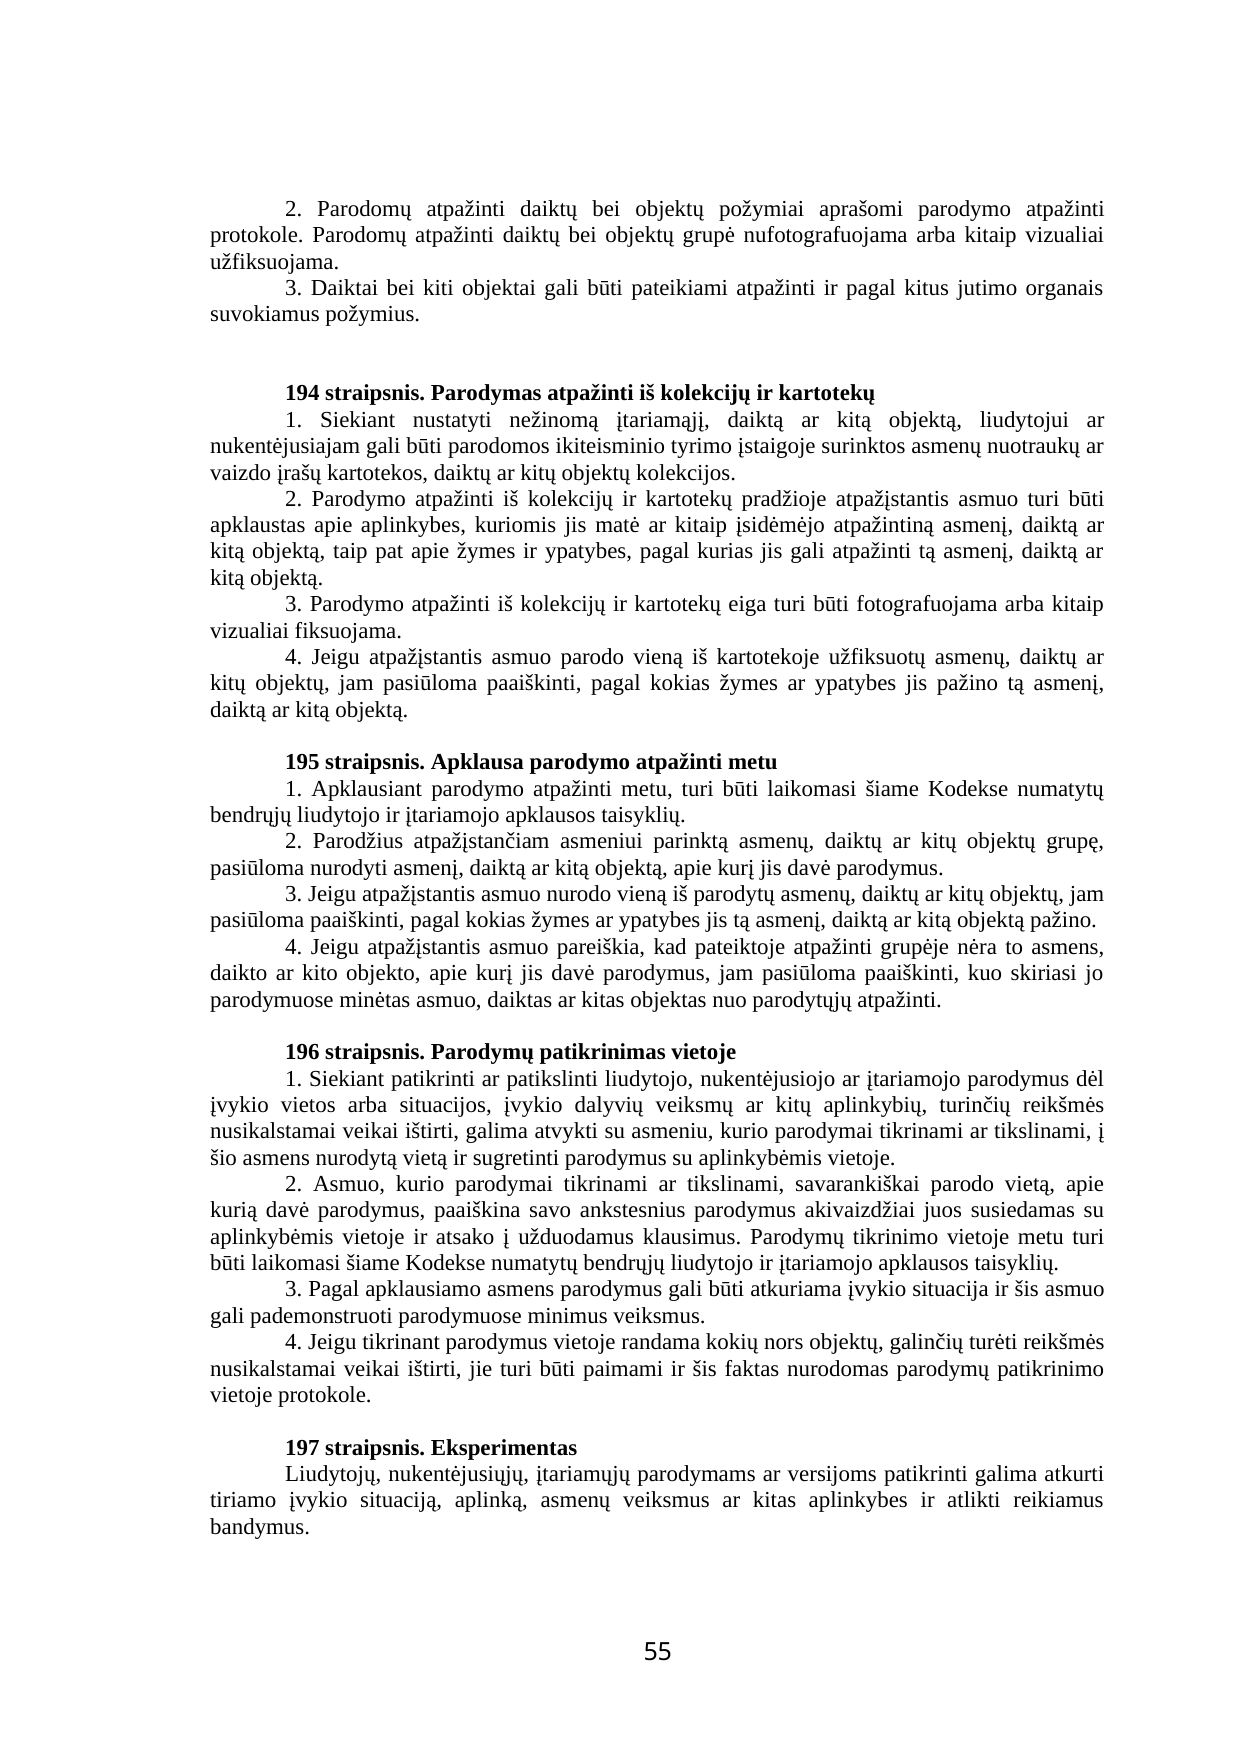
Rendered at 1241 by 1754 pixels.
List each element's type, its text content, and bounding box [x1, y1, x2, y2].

text 4. Jeigu atpažįstantis asmuo pareiškia, kad pateiktoje atpažinti grupėje nėra to asmens, daikto ar kito objekto, apie kurį jis davė parodymus, jam pasiūloma paaiškinti, kuo skiriasi jo parodymuose minėtas asmuo, daiktas ar kitas objektas nuo parodytųjų atpažinti. [210, 933, 1106, 1012]
text 3. Jeigu atpažįstantis asmuo nurodo vieną iš parodytų asmenų, daiktų ar kitų objektų, jam pasiūloma paaiškinti, pagal kokias žymes ar ypatybes jis tą asmenį, daiktą ar kitą objektą pažino. [210, 880, 1106, 933]
text 3. Daiktai bei kiti objektai gali būti pateikiami atpažinti ir pagal kitus jutimo organais suvokiamus požymius. [210, 274, 1106, 327]
text 2. Parodžius atpažįstančiam asmeniui parinktą asmenų, daiktų ar kitų objektų grupę, pasiūloma nurodyti asmenį, daiktą ar kitą objektą, apie kurį jis davė parodymus. [210, 827, 1106, 880]
text 1. Siekiant nustatyti nežinomą įtariamąjį, daiktą ar kitą objektą, liudytojui ar nukentėjusiajam gali būti parodomos ikiteisminio tyrimo įstaigoje surinktos asmenų nuotraukų ar vaizdo įrašų kartotekos, daiktų ar kitų objektų kolekcijos. [210, 406, 1106, 485]
text 194 straipsnis. Parodymas atpažinti iš kolekcijų ir kartotekų [210, 379, 1106, 406]
text 4. Jeigu tikrinant parodymus vietoje randama kokių nors objektų, galinčių turėti reikšmės nusikalstamai veikai ištirti, jie turi būti paimami ir šis faktas nurodomas parodymų patikrinimo vietoje protokole. [210, 1328, 1106, 1407]
text 197 straipsnis. Eksperimentas [210, 1434, 1106, 1460]
text 2. Asmuo, kurio parodymai tikrinami ar tikslinami, savarankiškai parodo vietą, apie kurią davė parodymus, paaiškina savo ankstesnius parodymus akivaizdžiai juos susiedamas su aplinkybėmis vietoje ir atsako į užduodamus klausimus. Parodymų tikrinimo vietoje metu turi būti laikomasi šiame Kodekse numatytų bendrųjų liudytojo ir įtariamojo apklausos taisyklių. [210, 1170, 1106, 1276]
text 196 straipsnis. Parodymų patikrinimas vietoje [210, 1038, 1106, 1065]
text 2. Parodomų atpažinti daiktų bei objektų požymiai aprašomi parodymo atpažinti protokole. Parodomų atpažinti daiktų bei objektų grupė nufotografuojama arba kitaip vizualiai užfiksuojama. [210, 195, 1106, 274]
text 1. Apklausiant parodymo atpažinti metu, turi būti laikomasi šiame Kodekse numatytų bendrųjų liudytojo ir įtariamojo apklausos taisyklių. [210, 775, 1106, 827]
text 2. Parodymo atpažinti iš kolekcijų ir kartotekų pradžioje atpažįstantis asmuo turi būti apklaustas apie aplinkybes, kuriomis jis matė ar kitaip įsidėmėjo atpažintiną asmenį, daiktą ar kitą objektą, taip pat apie žymes ir ypatybes, pagal kurias jis gali atpažinti tą asmenį, daiktą ar kitą objektą. [210, 485, 1106, 590]
text 1. Siekiant patikrinti ar patikslinti liudytojo, nukentėjusiojo ar įtariamojo parodymus dėl įvykio vietos arba situacijos, įvykio dalyvių veiksmų ar kitų aplinkybių, turinčių reikšmės nusikalstamai veikai ištirti, galima atvykti su asmeniu, kurio parodymai tikrinami ar tikslinami, į šio asmens nurodytą vietą ir sugretinti parodymus su aplinkybėmis vietoje. [210, 1065, 1106, 1170]
text 3. Parodymo atpažinti iš kolekcijų ir kartotekų eiga turi būti fotografuojama arba kitaip vizualiai fiksuojama. [210, 590, 1106, 643]
text 3. Pagal apklausiamo asmens parodymus gali būti atkuriama įvykio situacija ir šis asmuo gali pademonstruoti parodymuose minimus veiksmus. [210, 1276, 1106, 1328]
text 195 straipsnis. Apklausa parodymo atpažinti metu [210, 748, 1106, 775]
text 4. Jeigu atpažįstantis asmuo parodo vieną iš kartotekoje užfiksuotų asmenų, daiktų ar kitų objektų, jam pasiūloma paaiškinti, pagal kokias žymes ar ypatybes jis pažino tą asmenį, daiktą ar kitą objektą. [210, 643, 1106, 722]
text Liudytojų, nukentėjusiųjų, įtariamųjų parodymams ar versijoms patikrinti galima atkurti tiriamo įvykio situaciją, aplinką, asmenų veiksmus ar kitas aplinkybes ir atlikti reikiamus bandymus. [210, 1460, 1106, 1539]
